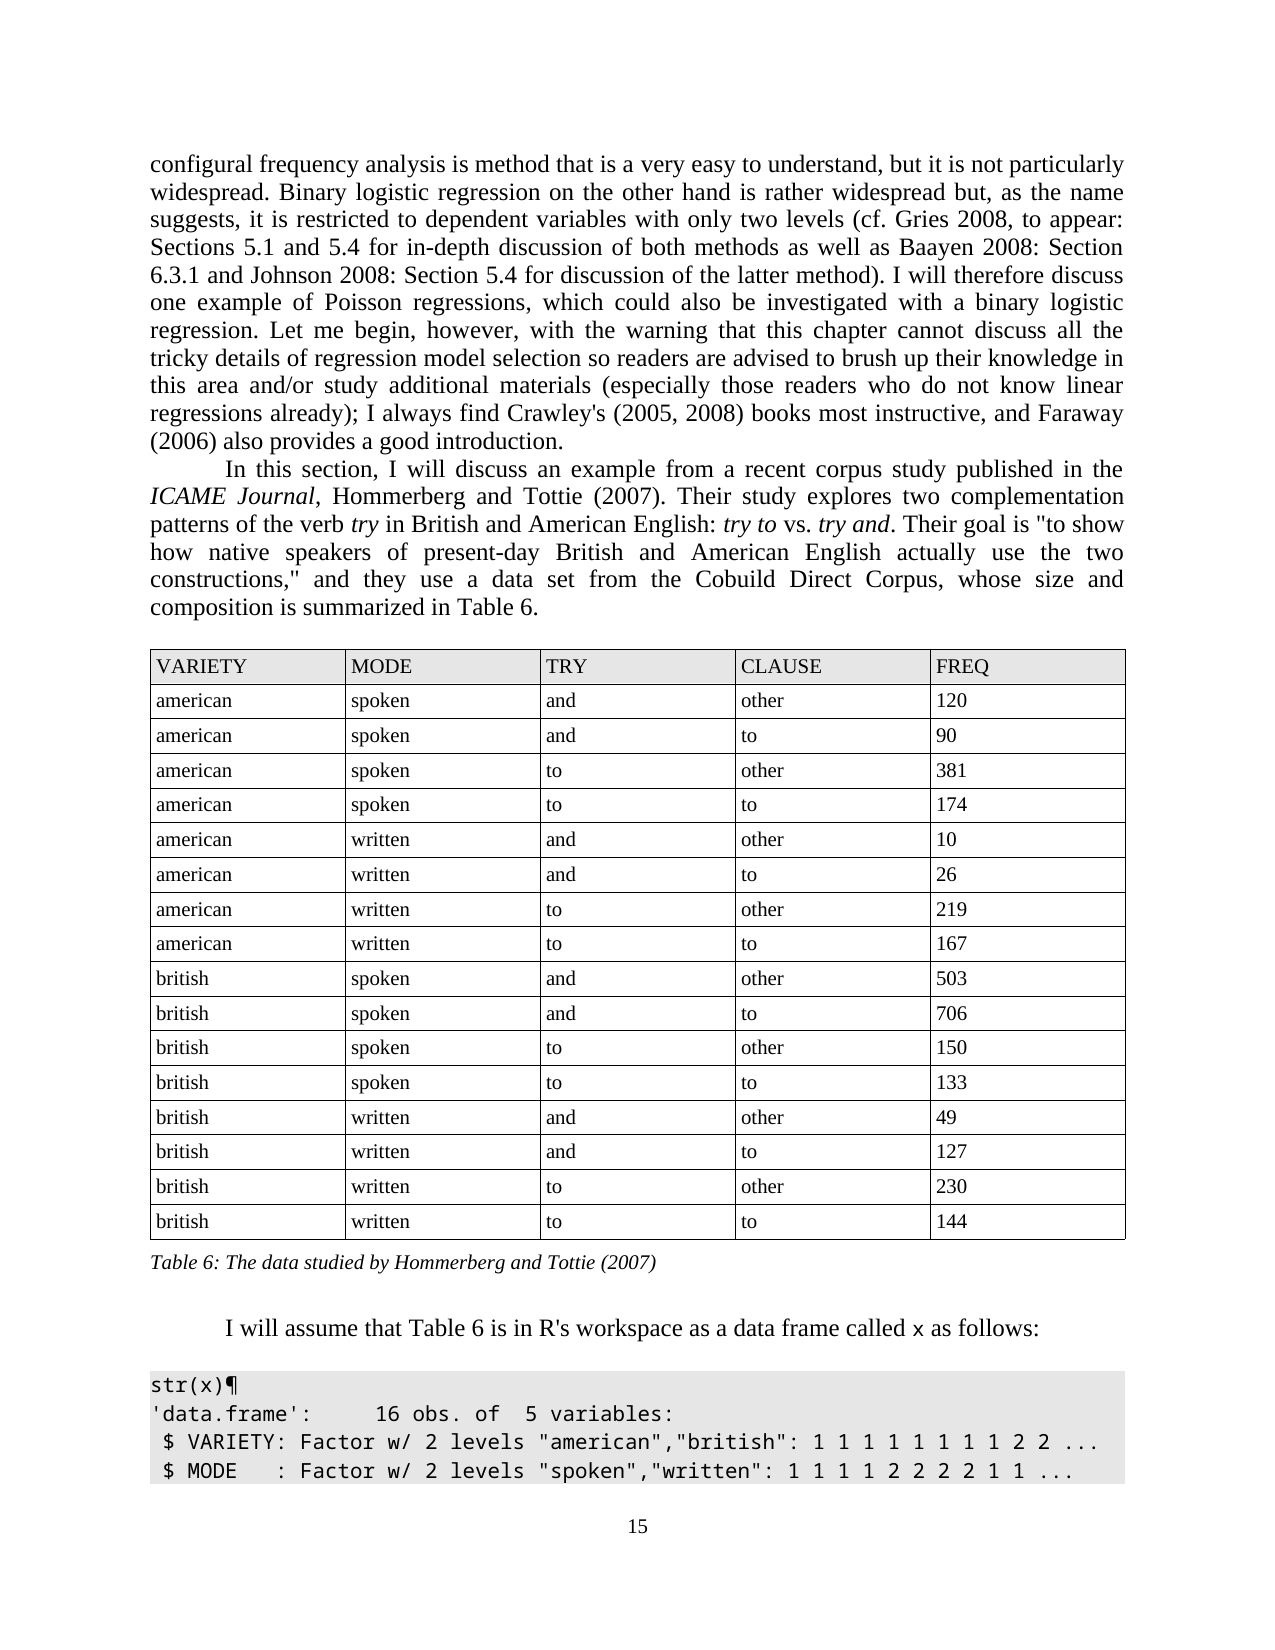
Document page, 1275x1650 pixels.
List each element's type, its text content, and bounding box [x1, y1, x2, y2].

table_cell american [151, 685, 345, 718]
table_cell to [541, 1205, 735, 1238]
table_cell 133 [931, 1066, 1125, 1100]
table_cell british [151, 1066, 345, 1100]
table_cell written [346, 858, 540, 892]
table_cell british [151, 1205, 345, 1238]
table_cell to [541, 1031, 735, 1065]
table_cell british [151, 1031, 345, 1065]
table_cell american [151, 927, 345, 961]
table_cell 144 [931, 1205, 1125, 1238]
table_cell 120 [931, 685, 1125, 718]
table_cell spoken [346, 1031, 540, 1065]
table_cell and [541, 962, 735, 996]
table_cell to [541, 1066, 735, 1100]
table_cell and [541, 1101, 735, 1134]
table_cell written [346, 1170, 540, 1204]
table_cell other [736, 1031, 930, 1065]
table_header TRY [541, 650, 735, 683]
table_cell 174 [931, 789, 1125, 822]
text 'data.frame': 16 obs. of 5 variables: [150, 1399, 1125, 1427]
table_cell british [151, 1101, 345, 1134]
table_cell to [541, 1170, 735, 1204]
table_cell and [541, 685, 735, 718]
table_cell 90 [931, 719, 1125, 753]
table_cell 219 [931, 893, 1125, 926]
table_cell spoken [346, 962, 540, 996]
table_cell other [736, 893, 930, 926]
text Table 6: The data studied by Hommerberg and Tottie (2007) [150, 1251, 1125, 1274]
table_cell to [736, 1066, 930, 1100]
table_cell 230 [931, 1170, 1125, 1204]
table_cell to [541, 789, 735, 822]
table_cell to [736, 719, 930, 753]
table_cell 167 [931, 927, 1125, 961]
table_cell 127 [931, 1135, 1125, 1169]
table_cell to [736, 858, 930, 892]
table_cell written [346, 927, 540, 961]
table_cell other [736, 962, 930, 996]
table_cell other [736, 1101, 930, 1134]
table_cell 706 [931, 997, 1125, 1030]
table_cell american [151, 893, 345, 926]
text $ VARIETY: Factor w/ 2 levels "american","british": 1 1 1 1 1 1 1 1 2 2 ... [150, 1427, 1125, 1456]
table_cell other [736, 754, 930, 787]
text $ MODE : Factor w/ 2 levels "spoken","written": 1 1 1 1 2 2 2 2 1 1 ... [150, 1456, 1125, 1484]
table_cell 381 [931, 754, 1125, 787]
table_cell to [736, 997, 930, 1030]
table_cell american [151, 789, 345, 822]
table_cell spoken [346, 1066, 540, 1100]
table_cell and [541, 719, 735, 753]
table_cell american [151, 858, 345, 892]
table_cell 503 [931, 962, 1125, 996]
table_cell other [736, 1170, 930, 1204]
table_cell and [541, 858, 735, 892]
table_cell 150 [931, 1031, 1125, 1065]
table_cell other [736, 685, 930, 718]
table_header VARIETY [151, 650, 345, 683]
table_cell written [346, 1205, 540, 1238]
table_cell spoken [346, 789, 540, 822]
table_cell and [541, 823, 735, 857]
table_cell other [736, 823, 930, 857]
table_cell spoken [346, 719, 540, 753]
table_cell to [736, 789, 930, 822]
table_cell written [346, 1101, 540, 1134]
table_cell written [346, 1135, 540, 1169]
table_cell british [151, 1170, 345, 1204]
table_cell american [151, 754, 345, 787]
table_cell american [151, 823, 345, 857]
table_header FREQ [931, 650, 1125, 683]
table_cell spoken [346, 997, 540, 1030]
table_cell british [151, 997, 345, 1030]
text I will assume that Table 6 is in R's workspace as a data frame called x as follows: [150, 1314, 1125, 1343]
text str(x)¶ [150, 1371, 1125, 1399]
table_cell written [346, 823, 540, 857]
table_cell british [151, 1135, 345, 1169]
table_cell to [736, 927, 930, 961]
table_cell spoken [346, 685, 540, 718]
table_cell 26 [931, 858, 1125, 892]
table_cell to [541, 927, 735, 961]
table_header MODE [346, 650, 540, 683]
table_cell and [541, 1135, 735, 1169]
table_cell british [151, 962, 345, 996]
table_cell american [151, 719, 345, 753]
table_cell to [541, 893, 735, 926]
table_cell to [736, 1205, 930, 1238]
table_cell 49 [931, 1101, 1125, 1134]
text In this section, I will discuss an example from a recent corpus study published in the ICAME Journal, Hommerberg and Tottie (2007). Their study explores two complementation patterns of the verb try in British and American English: try to vs. try and. Their goal is "to show how native speakers of present-day British and American English actually use the two constructions," and they use a data set from the Cobuild Direct Corpus, whose size and composition is summarized in Table 6. [150, 455, 1125, 621]
table_cell spoken [346, 754, 540, 787]
table_cell to [541, 754, 735, 787]
table_header CLAUSE [736, 650, 930, 683]
table_cell and [541, 997, 735, 1030]
text configural frequency analysis is method that is a very easy to understand, but it is not particularly widespread. Binary logistic regression on the other hand is rather widespread but, as the name suggests, it is restricted to dependent variables with only two levels (cf. Gries 2008, to appear: Sections 5.1 and 5.4 for in-depth discussion of both methods as well as Baayen 2008: Section 6.3.1 and Johnson 2008: Section 5.4 for discussion of the latter method). I will therefore discuss one example of Poisson regressions, which could also be investigated with a binary logistic regression. Let me begin, however, with the warning that this chapter cannot discuss all the tricky details of regression model selection so readers are advised to brush up their knowledge in this area and/or study additional materials (especially those readers who do not know linear regressions already); I always find Crawley's (2005, 2008) books most instructive, and Faraway (2006) also provides a good introduction. [150, 150, 1125, 455]
table_cell to [736, 1135, 930, 1169]
table_cell 10 [931, 823, 1125, 857]
table_cell written [346, 893, 540, 926]
